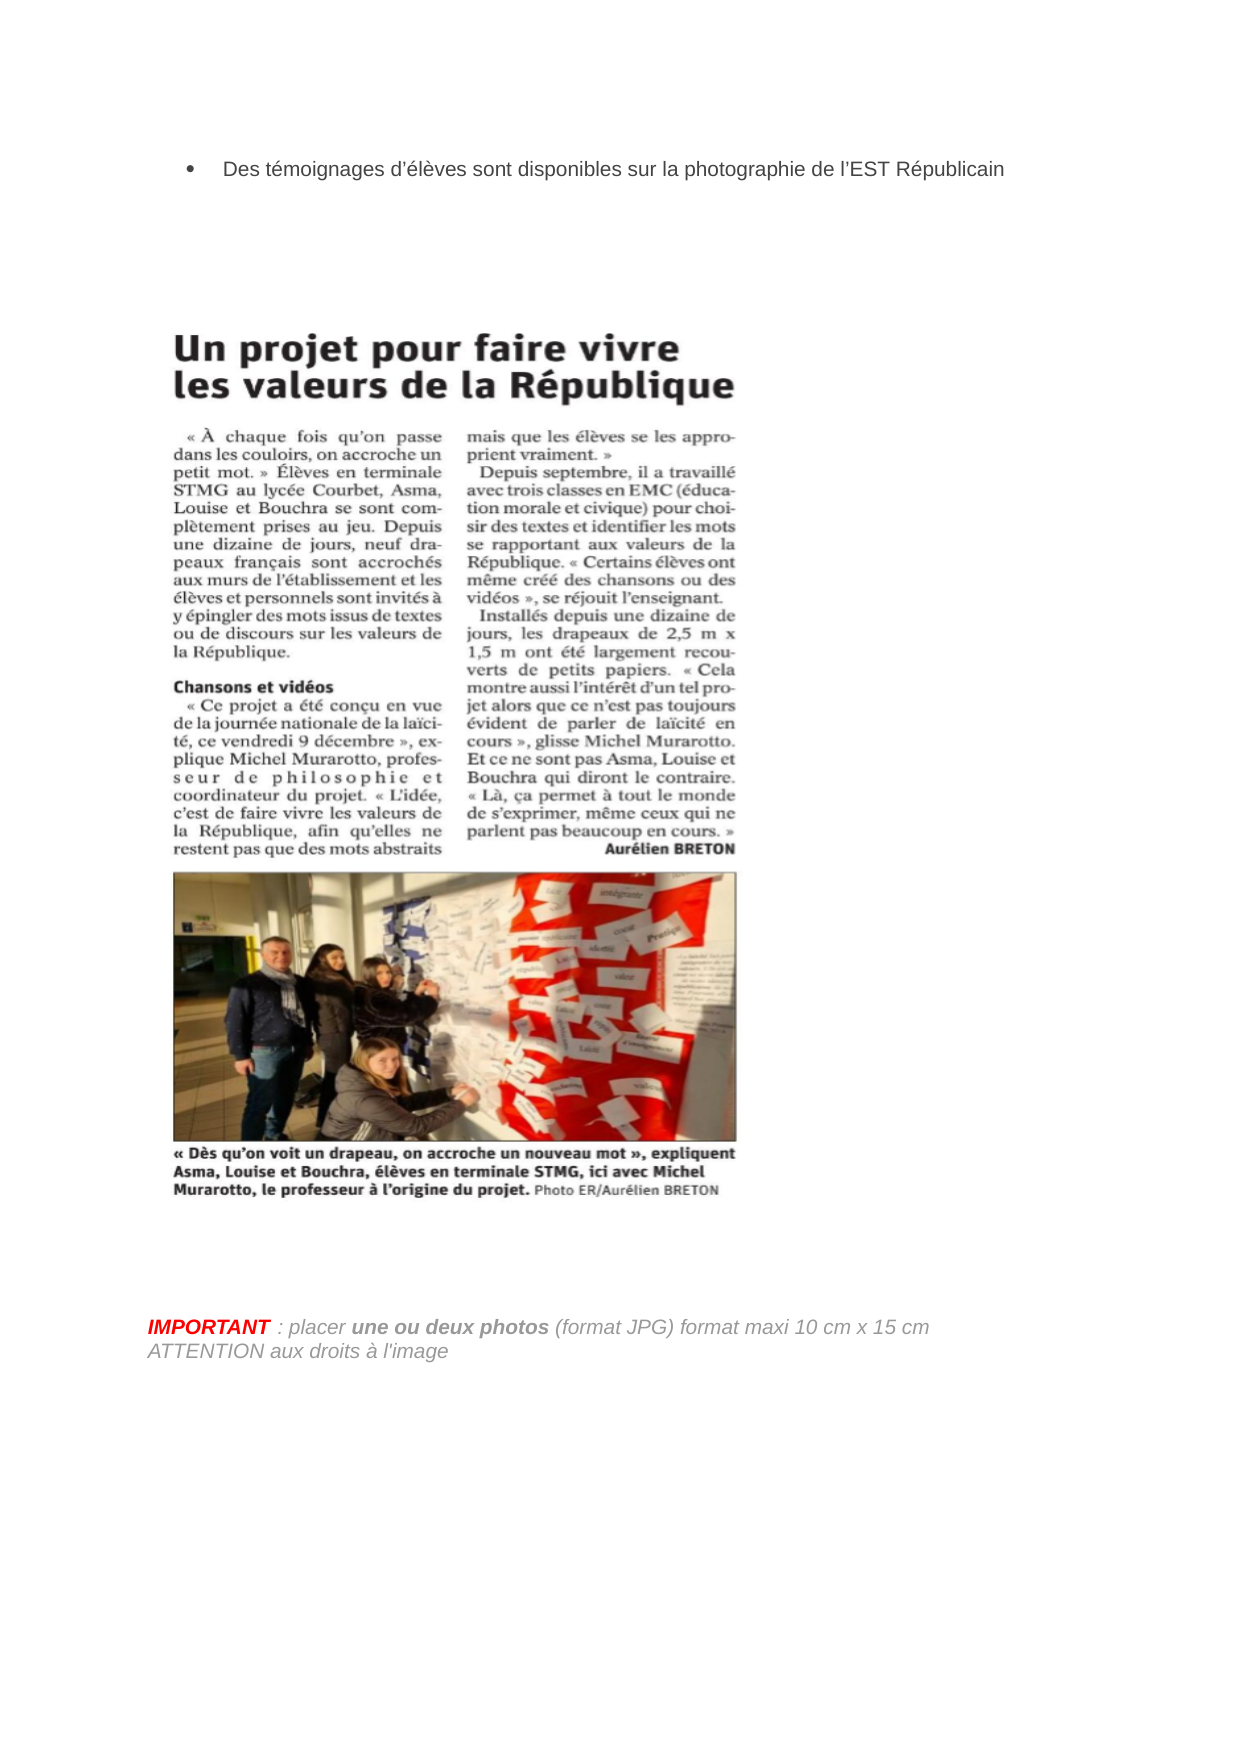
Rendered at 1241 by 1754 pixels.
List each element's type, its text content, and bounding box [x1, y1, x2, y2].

list Des témoignages d’élèves sont disponibles sur la photographie de l’EST Républicain [187, 148, 1093, 181]
text IMPORTANT : placer une ou deux photos (format JPG) format maxi 10 cm x 15 cm [148, 1315, 1093, 1339]
text ATTENTION aux droits à l'image [148, 1339, 1093, 1363]
